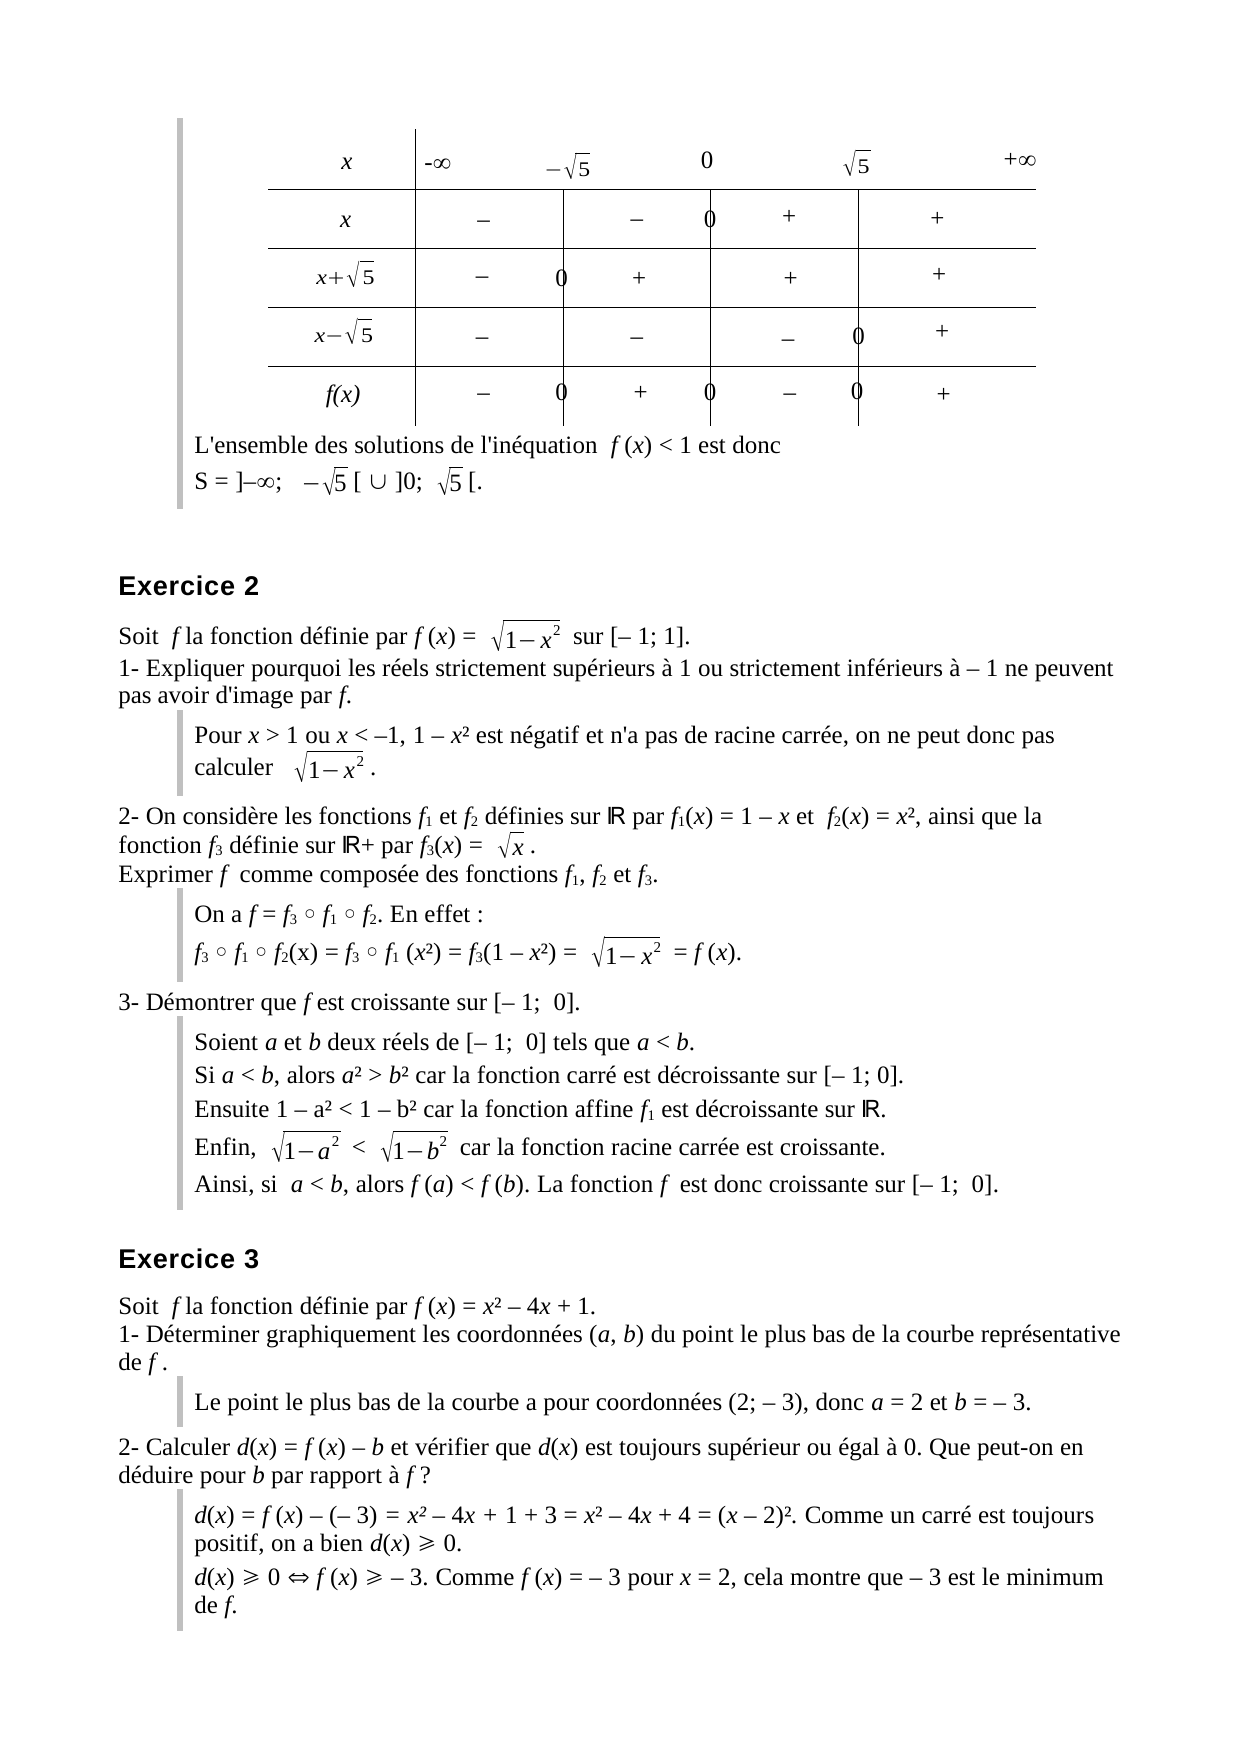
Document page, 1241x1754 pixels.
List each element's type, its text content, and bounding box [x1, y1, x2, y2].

text 1- Expliquer pourquoi les réels strictement supérieurs à 1 ou strictement inférieurs à – 1 ne peuvent pas avoir d'image par f. [118, 653, 1122, 709]
text Soit f la fonction définie par f (x) = x² – 4x + 1. [118, 1292, 1122, 1320]
text On a f = f3 ° f1 ° f2. En effet : [183, 888, 1122, 923]
text d(x) = f (x) – (– 3) = x² – 4x + 1 + 3 = x² – 4x + 4 = (x – 2)². Comme un carré est toujours positif, on a bien d(x)  0. [183, 1489, 1122, 1551]
text Le point le plus bas de la courbe a pour coordonnées (2; – 3), donc a = 2 et b = – 3. [183, 1376, 1122, 1427]
text 3- Démontrer que f est croissante sur [– 1; 0]. [118, 988, 1122, 1016]
text Soient a et b deux réels de [– 1; 0] tels que a < b. [183, 1016, 1122, 1049]
text 2- Calculer d(x) = f (x) – b et vérifier que d(x) est toujours supérieur ou égal à 0. Que peut-on en déduire pour b par rapport à f ? [118, 1433, 1122, 1489]
text Pour x > 1 ou x < –1, 1 – x² est négatif et n'a pas de racine carrée, on ne peut donc pas calculer . [177, 709, 1122, 796]
text Ensuite 1 – a² < 1 – b² car la fonction affine f1 est décroissante sur ℝ. [183, 1083, 1122, 1117]
text f3 ° f1 ° f2(x) = f3 ° f1 (x²) = f3(1 – x²) = = f (x). [183, 923, 1122, 982]
text L'ensemble des solutions de l'inéquation f (x) < 1 est donc [183, 419, 1122, 453]
text Ainsi, si a < b, alors f (a) < f (b). La fonction f est donc croissante sur [– 1; 0]. [183, 1158, 1122, 1210]
text Exprimer f comme composée des fonctions f1, f2 et f3. [118, 860, 1122, 888]
text Exercice 2 [118, 571, 1122, 601]
text 2- On considère les fonctions f1 et f2 définies sur ℝ par f1(x) = 1 – x et f2(x) = x², ainsi que la fonction f3 définie sur ℝ+ par f3(x) = . [118, 802, 1122, 860]
text d(x)  0 ⇔ f (x)  – 3. Comme f (x) = – 3 pour x = 2, cela montre que – 3 est le minimum de f. [183, 1551, 1122, 1631]
text Enfin, < car la fonction racine carrée est croissante. [183, 1117, 1122, 1158]
text Soit f la fonction définie par f (x) = sur [– 1; 1]. [118, 618, 1122, 653]
text 1- Déterminer graphiquement les coordonnées (a, b) du point le plus bas de la courbe représentative de f . [118, 1320, 1122, 1376]
text S = ]–∞; [ ∪ ]0; [. [183, 453, 1122, 509]
text Exercice 3 [118, 1244, 1122, 1274]
text Si a < b, alors a² > b² car la fonction carré est décroissante sur [– 1; 0]. [183, 1049, 1122, 1083]
